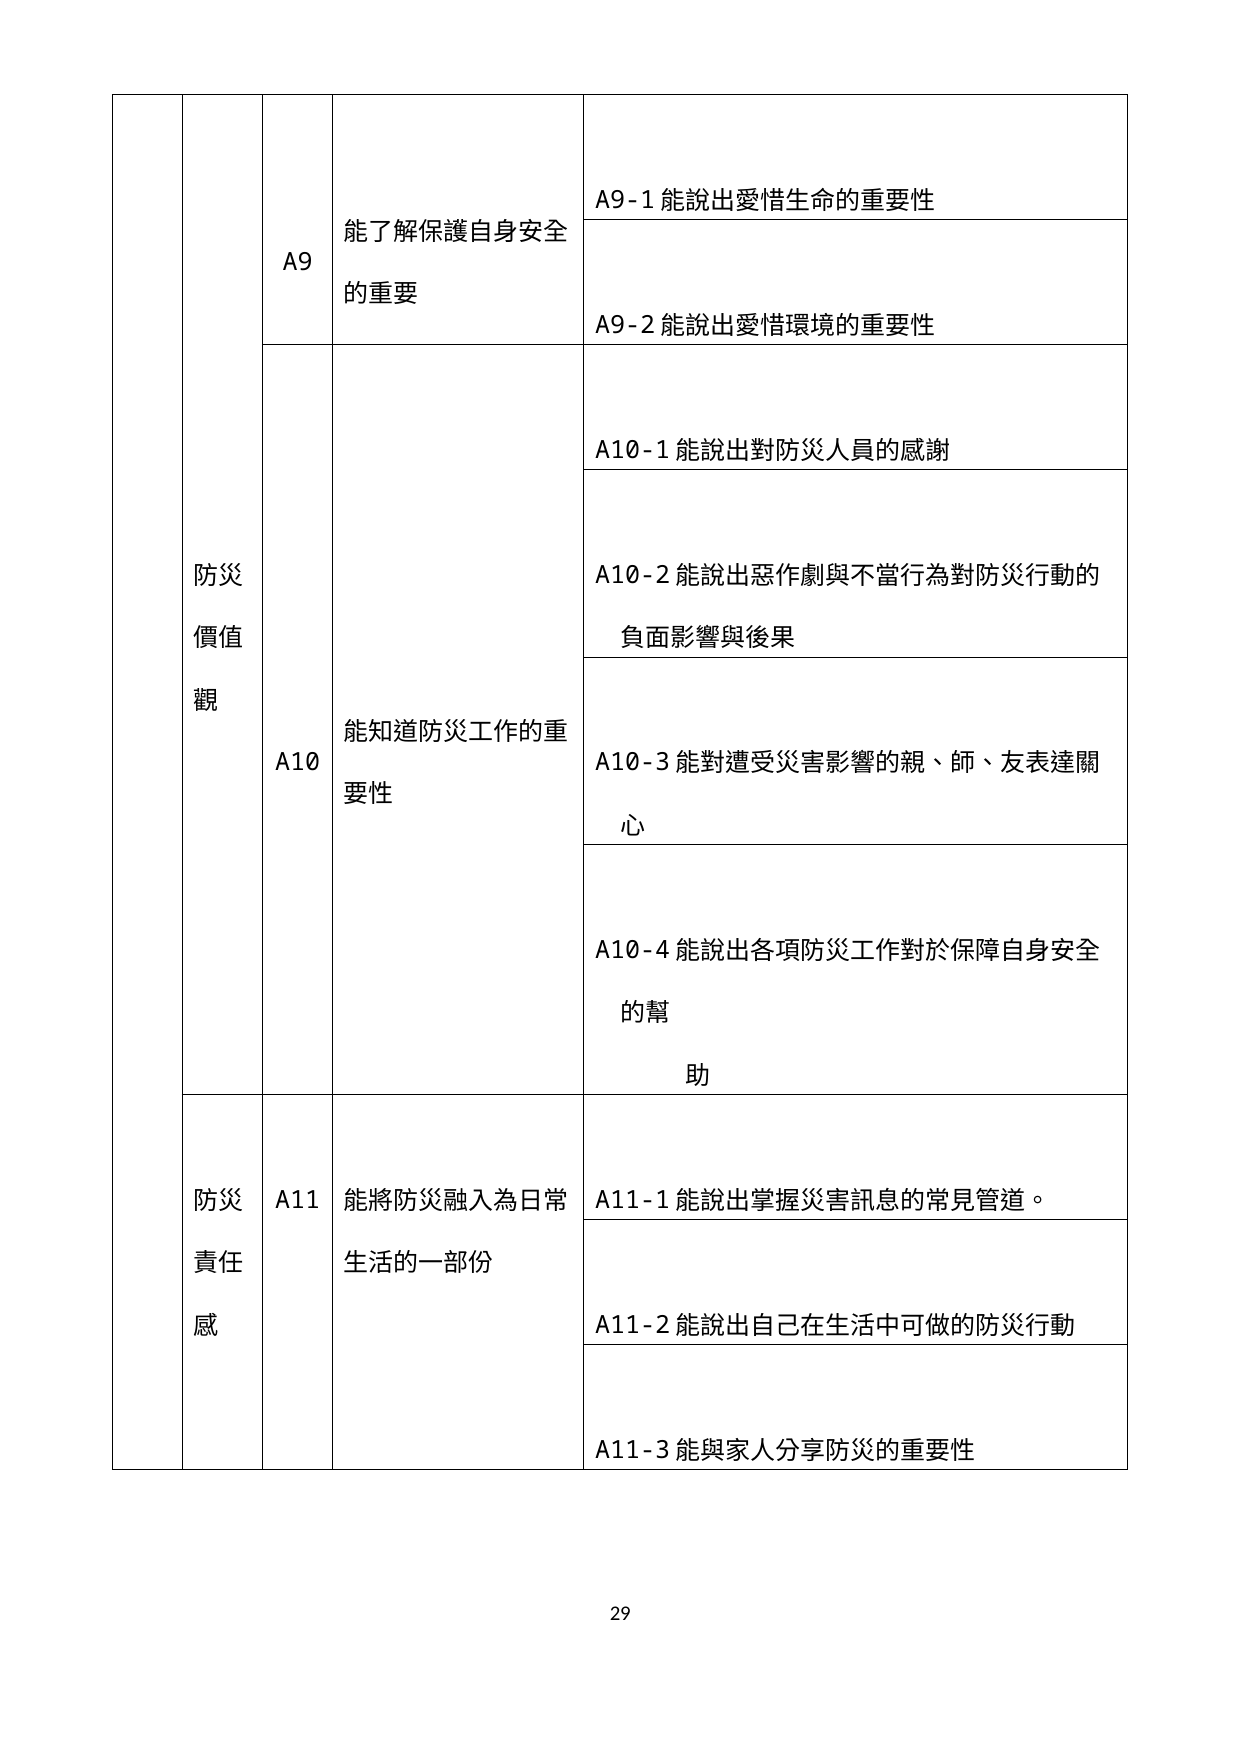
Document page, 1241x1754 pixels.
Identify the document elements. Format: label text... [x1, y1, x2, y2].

table_cell A11-3能與家人分享防災的重要性 [584, 1345, 1127, 1469]
table_cell 能知道防災工作的重要性 [333, 345, 583, 1094]
table_cell 能將防災融入為日常生活的一部份 [333, 1095, 583, 1469]
table_cell A10-2能說出惡作劇與不當行為對防災行動的負面影響與後果 [584, 470, 1127, 657]
table_cell A10-4能說出各項防災工作對於保障自身安全的幫 助 [584, 845, 1127, 1094]
table_cell A11 [263, 1095, 332, 1469]
table_cell A9-2能說出愛惜環境的重要性 [584, 220, 1127, 344]
table_cell A10-1能說出對防災人員的感謝 [584, 345, 1127, 469]
table_cell A9-1能說出愛惜生命的重要性 [584, 95, 1127, 219]
table_cell 防災價值觀 [183, 95, 262, 1094]
table_cell A10 [263, 345, 332, 1094]
table_cell 防災責任感 [183, 1095, 262, 1469]
table_cell A10-3能對遭受災害影響的親、師、友表達關心 [584, 658, 1127, 844]
table_cell [113, 95, 182, 1469]
table_cell 能了解保護自身安全的重要 [333, 95, 583, 344]
table_cell A11-2能說出自己在生活中可做的防災行動 [584, 1220, 1127, 1344]
table_cell A11-1能說出掌握災害訊息的常見管道。 [584, 1095, 1127, 1219]
table_cell A9 [263, 95, 332, 344]
